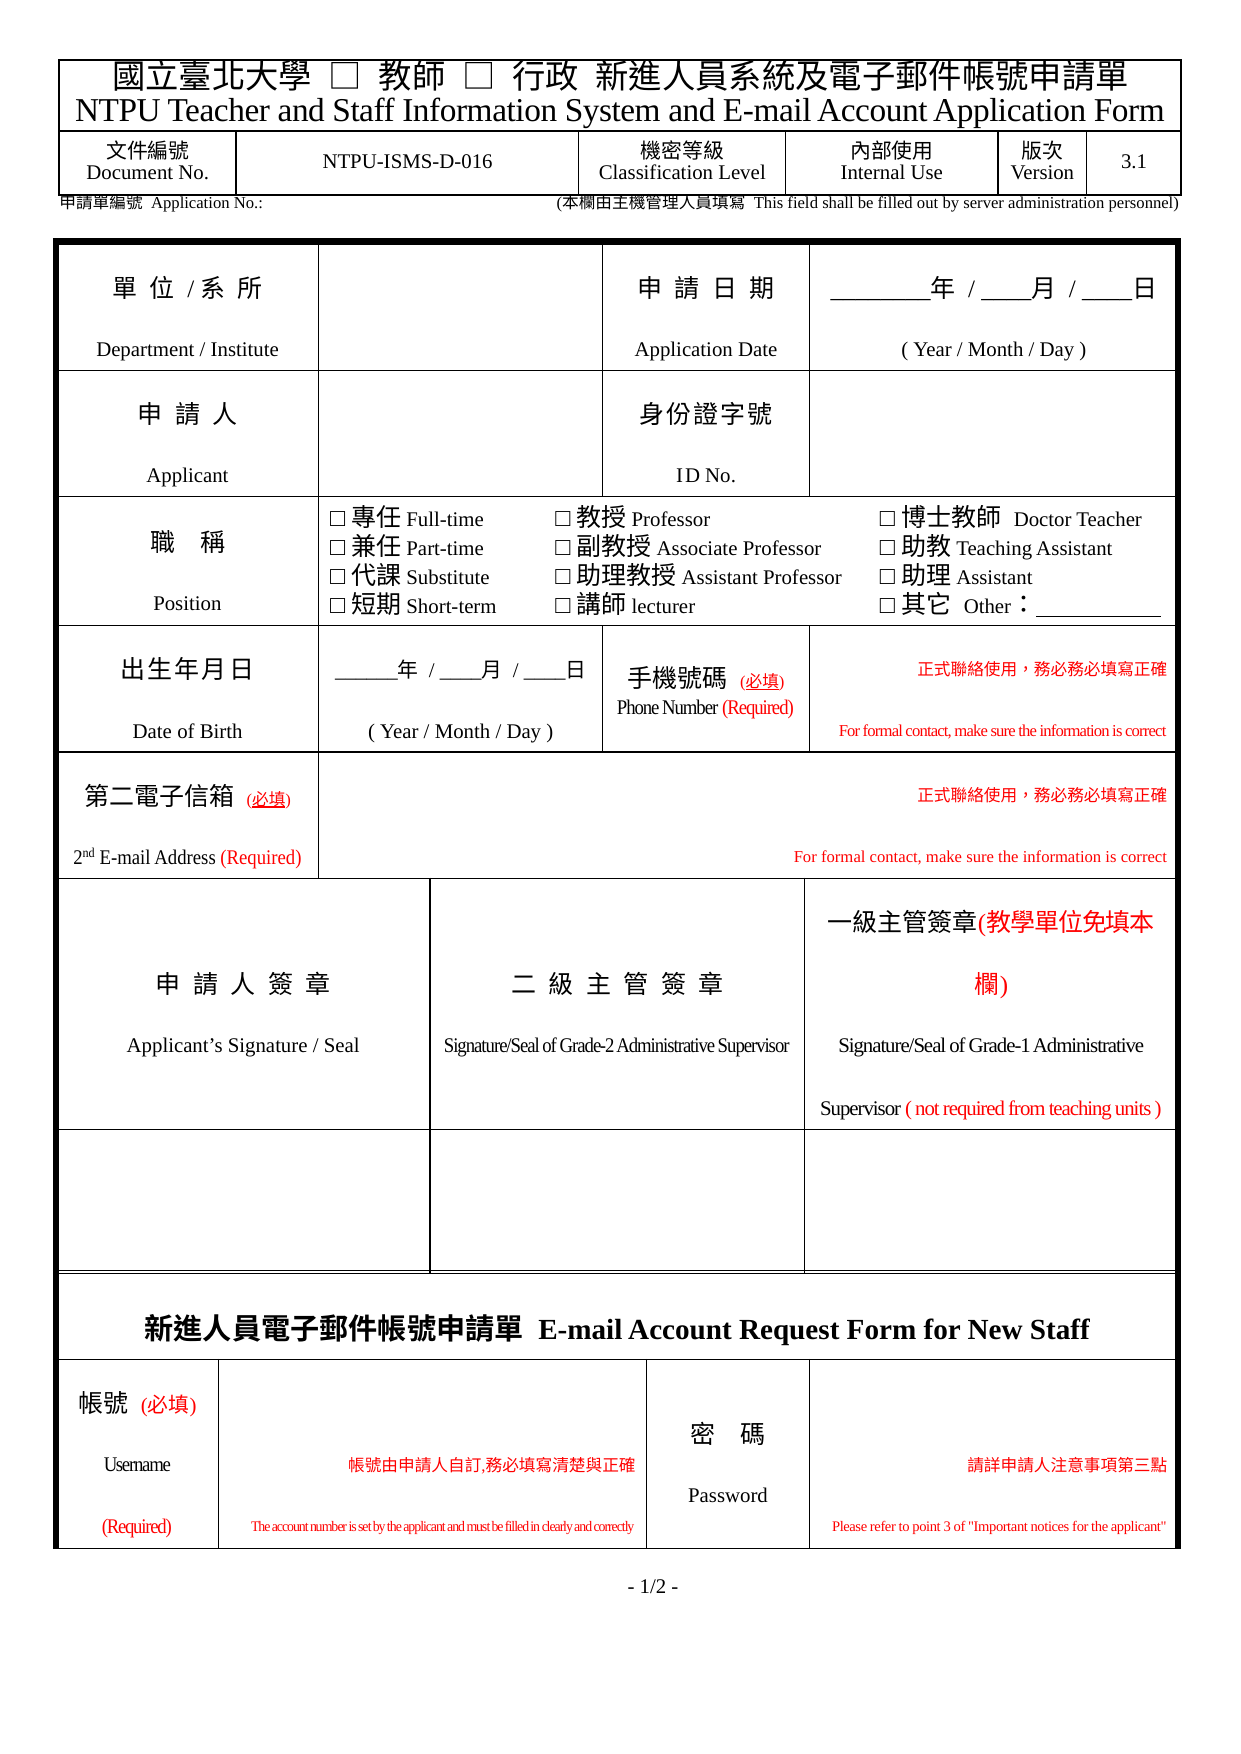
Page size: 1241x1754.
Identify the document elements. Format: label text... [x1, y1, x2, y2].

table_cell [431, 1130, 804, 1270]
table_cell 請詳申請人注意事項第三點 Please refer to point 3 of "Important notices for the applicant" [810, 1360, 1175, 1547]
table_cell 第二電子信箱 (必填) 2nd E-mail Address (Required) [59, 753, 318, 877]
table_cell 身份證字號 ID No. [603, 371, 809, 496]
table_cell ______年 / ____月 / ____日 ( Year / Month / Day ) [319, 626, 602, 751]
table_cell 帳號由申請人自訂,務必填寫清楚與正確 The account number is set by the applicant and must be filled in clearly and correctly [219, 1360, 646, 1547]
table_cell 申 請 人 Applicant [59, 371, 318, 496]
table_header 申 請 日 期 Application Date [603, 245, 809, 369]
table_cell 出生年月日 Date of Birth [59, 626, 318, 751]
table_header [319, 245, 602, 369]
table_cell [805, 1130, 1175, 1270]
table_cell 密 碼 Password [647, 1360, 809, 1547]
table_cell 正式聯絡使用，務必務必填寫正確 For formal contact, make sure the information is correct [319, 753, 1175, 877]
table_cell 帳號 (必填) Username (Required) [59, 1360, 218, 1547]
table_header ________年 / ____月 / ____日 ( Year / Month / Day ) [810, 245, 1175, 369]
table_cell 新進人員電子郵件帳號申請單 E-mail Account Request Form for New Staff [59, 1274, 1175, 1359]
table_cell 職 稱 Position [59, 497, 318, 625]
table_cell 申 請 人 簽 章 Applicant’s Signature / Seal [59, 879, 429, 1128]
table_cell □ 專任Full-time □ 教授Professor □ 博士教師 Doctor Teacher □ 兼任Part-time □ 副教授Associate Professor □ 助教Teaching Assistant □ 代課Substitute □ 助理教授Assistant Professor □ 助理Assistant □ 短期Short-term □ 講師lecturer □ 其它 Other： [319, 497, 1175, 625]
table_cell [59, 1130, 429, 1270]
table_cell 正式聯絡使用，務必務必填寫正確 For formal contact, make sure the information is correct [810, 626, 1175, 751]
table_cell 二 級 主 管 簽 章 Signature/Seal of Grade-2 Administrative Supervisor [431, 879, 804, 1128]
table_header 單 位 / 系 所 Department / Institute [59, 245, 318, 369]
table_cell 一級主管簽章(教學單位免填本欄) Signature/Seal of Grade-1 Administrative Supervisor ( not required from teaching units ) [805, 879, 1175, 1128]
table_cell 手機號碼 (必填) Phone Number (Required) [603, 626, 809, 751]
table_cell [810, 371, 1175, 496]
table_cell [319, 371, 602, 496]
